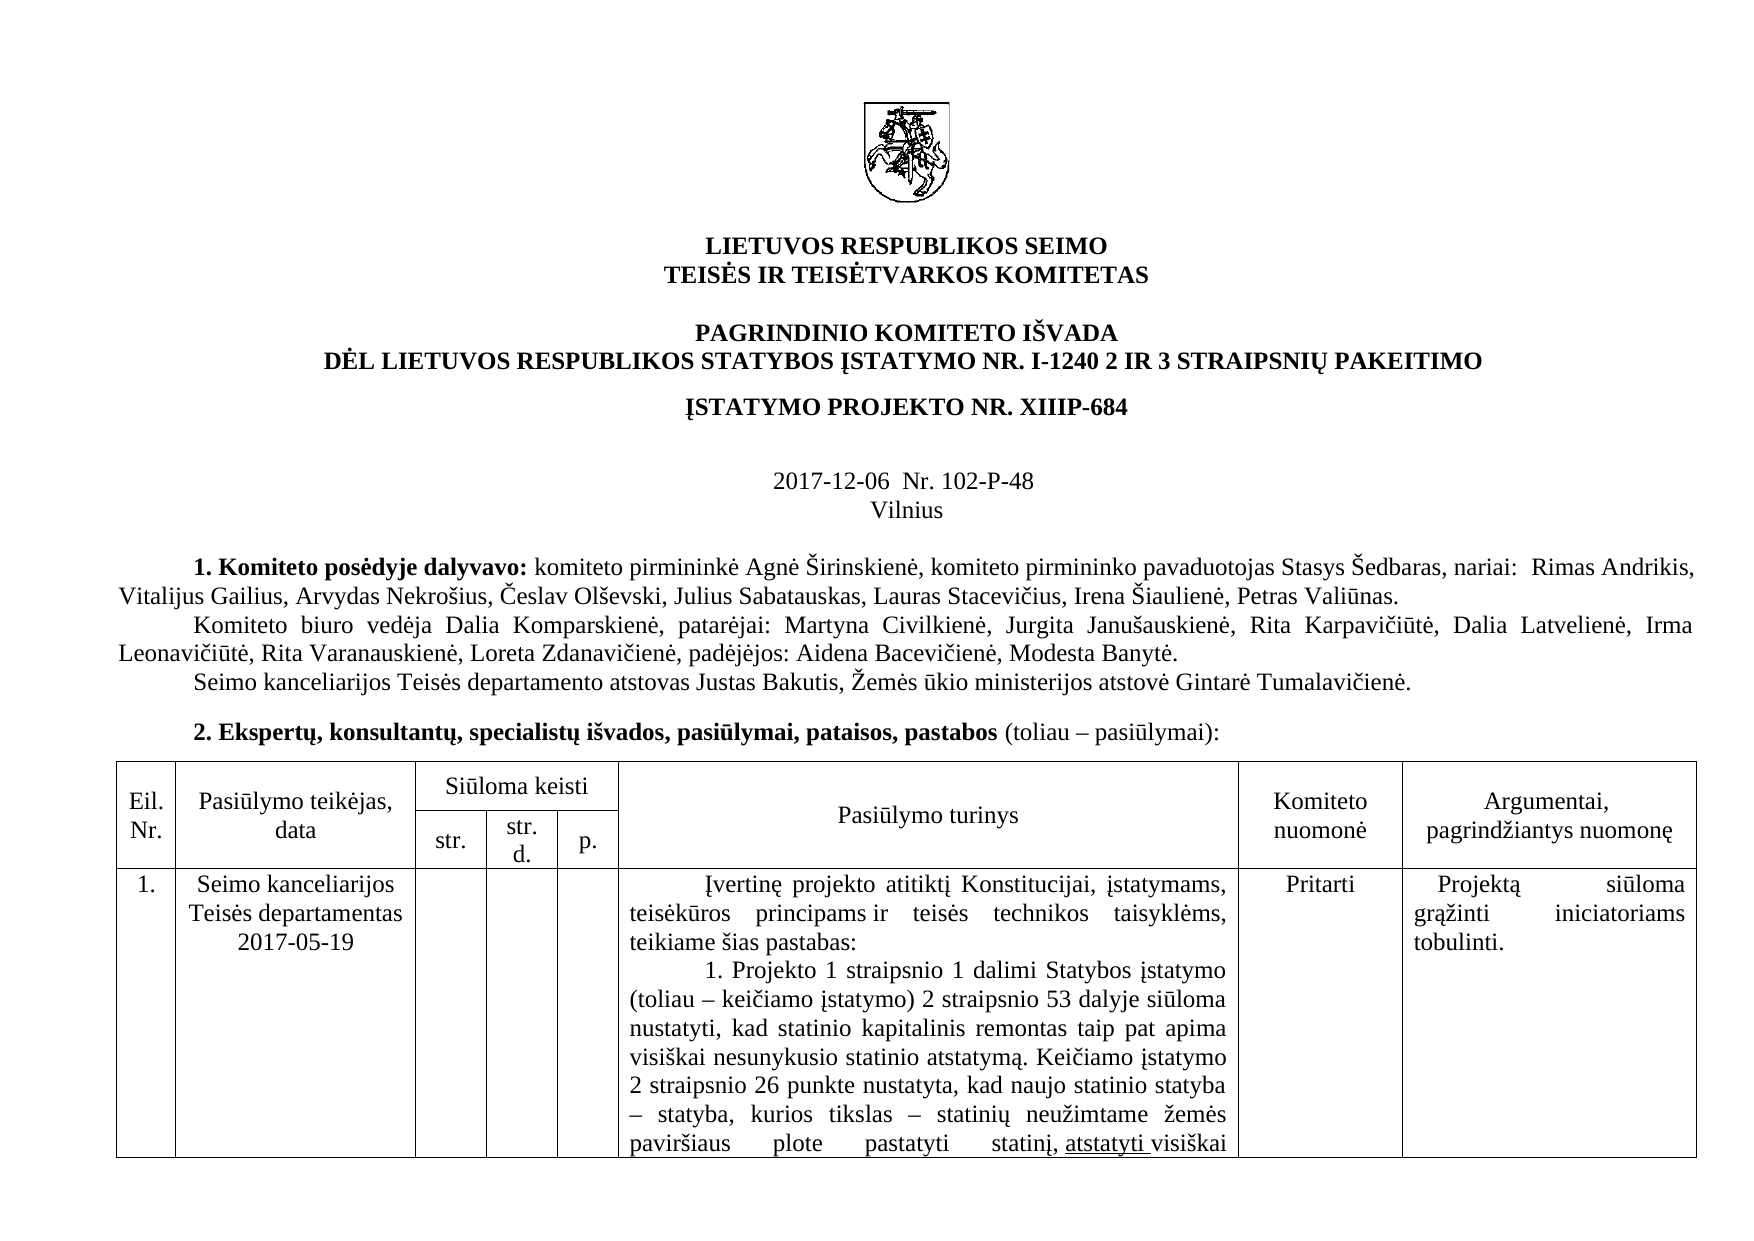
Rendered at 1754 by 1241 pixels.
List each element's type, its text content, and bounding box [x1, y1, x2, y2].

text Vilnius [118, 495, 1695, 523]
table_header Komiteto nuomonė [1239, 762, 1402, 868]
text Seimo kanceliarijos Teisės departamento atstovas Justas Bakutis, Žemės ūkio ministerijos atstovė Gintarė Tumalavičienė. [118, 667, 1695, 696]
text LIETUVOS RESPUBLIKOS SEIMO [118, 231, 1695, 260]
table_cell [416, 869, 486, 1157]
text įstatymo projekto Nr. XIIIP-684 [118, 392, 1695, 421]
text Komiteto biuro vedėja Dalia Komparskienė, patarėjai: Martyna Civilkienė, Jurgita Janušauskienė, Rita Karpavičiūtė, Dalia Latvelienė, Irma Leonavičiūtė, Rita Varanauskienė, Loreta Zdanavičienė, padėjėjos: Aidena Bacevičienė, Modesta Banytė. [118, 610, 1695, 667]
table_cell str. d. [487, 811, 557, 868]
table_cell Projektą siūloma grąžinti iniciatoriams tobulinti. [1403, 869, 1696, 1157]
text Teisės ir teisėtvarkos komitetas [118, 260, 1695, 289]
table_cell str. [416, 811, 486, 868]
table_header Eil. Nr. [117, 762, 175, 868]
table_cell p. [558, 811, 618, 868]
table_cell Pritarti [1239, 869, 1402, 1157]
table_header Pasiūlymo teikėjas, data [176, 762, 415, 868]
table_header Siūloma keisti [416, 762, 618, 810]
text 1. Komiteto posėdyje dalyvavo: komiteto pirmininkė Agnė Širinskienė, komiteto pirmininko pavaduotojas Stasys Šedbaras, nariai: Rimas Andrikis, Vitalijus Gailius, Arvydas Nekrošius, Česlav Olševski, Julius Sabatauskas, Lauras Stacevičius, Irena Šiaulienė, Petras Valiūnas. [118, 552, 1695, 610]
table_cell [558, 869, 618, 1157]
table_cell [487, 869, 557, 1157]
table_header Argumentai, pagrindžiantys nuomonę [1403, 762, 1696, 868]
text PAGRINDINIO KOMITETO IŠVADA [118, 318, 1695, 346]
table_cell Seimo kanceliarijos Teisės departamentas 2017-05-19 [176, 869, 415, 1157]
text 2. Ekspertų, konsultantų, specialistų išvados, pasiūlymai, pataisos, pastabos (toliau – pasiūlymai): [118, 717, 1695, 746]
text DĖL LIETUVOS RESPUBLIKOS Statybos įstatymo Nr. I-1240 2 ir 3 straipsnių pakeitimo [118, 346, 1695, 375]
table_cell Įvertinę projekto atitiktį Konstitucijai, įstatymams, teisėkūros principams ir teisės technikos taisyklėms, teikiame šias pastabas: 1. Projekto 1 straipsnio 1 dalimi Statybos įstatymo (toliau – keičiamo įstatymo) 2 straipsnio 53 dalyje siūloma nustatyti, kad statinio kapitalinis remontas taip pat apima visiškai nesunykusio statinio atstatymą. Keičiamo įstatymo 2 straipsnio 26 punkte nustatyta, kad naujo statinio statyba – statyba, kurios tikslas – statinių neužimtame žemės paviršiaus plote pastatyti statinį, atstatyti visiškai [619, 869, 1238, 1157]
table_cell 1. [117, 869, 175, 1157]
text 2017-12-06 Nr. 102-P-48 [118, 466, 1695, 495]
table_header Pasiūlymo turinys [619, 762, 1238, 868]
